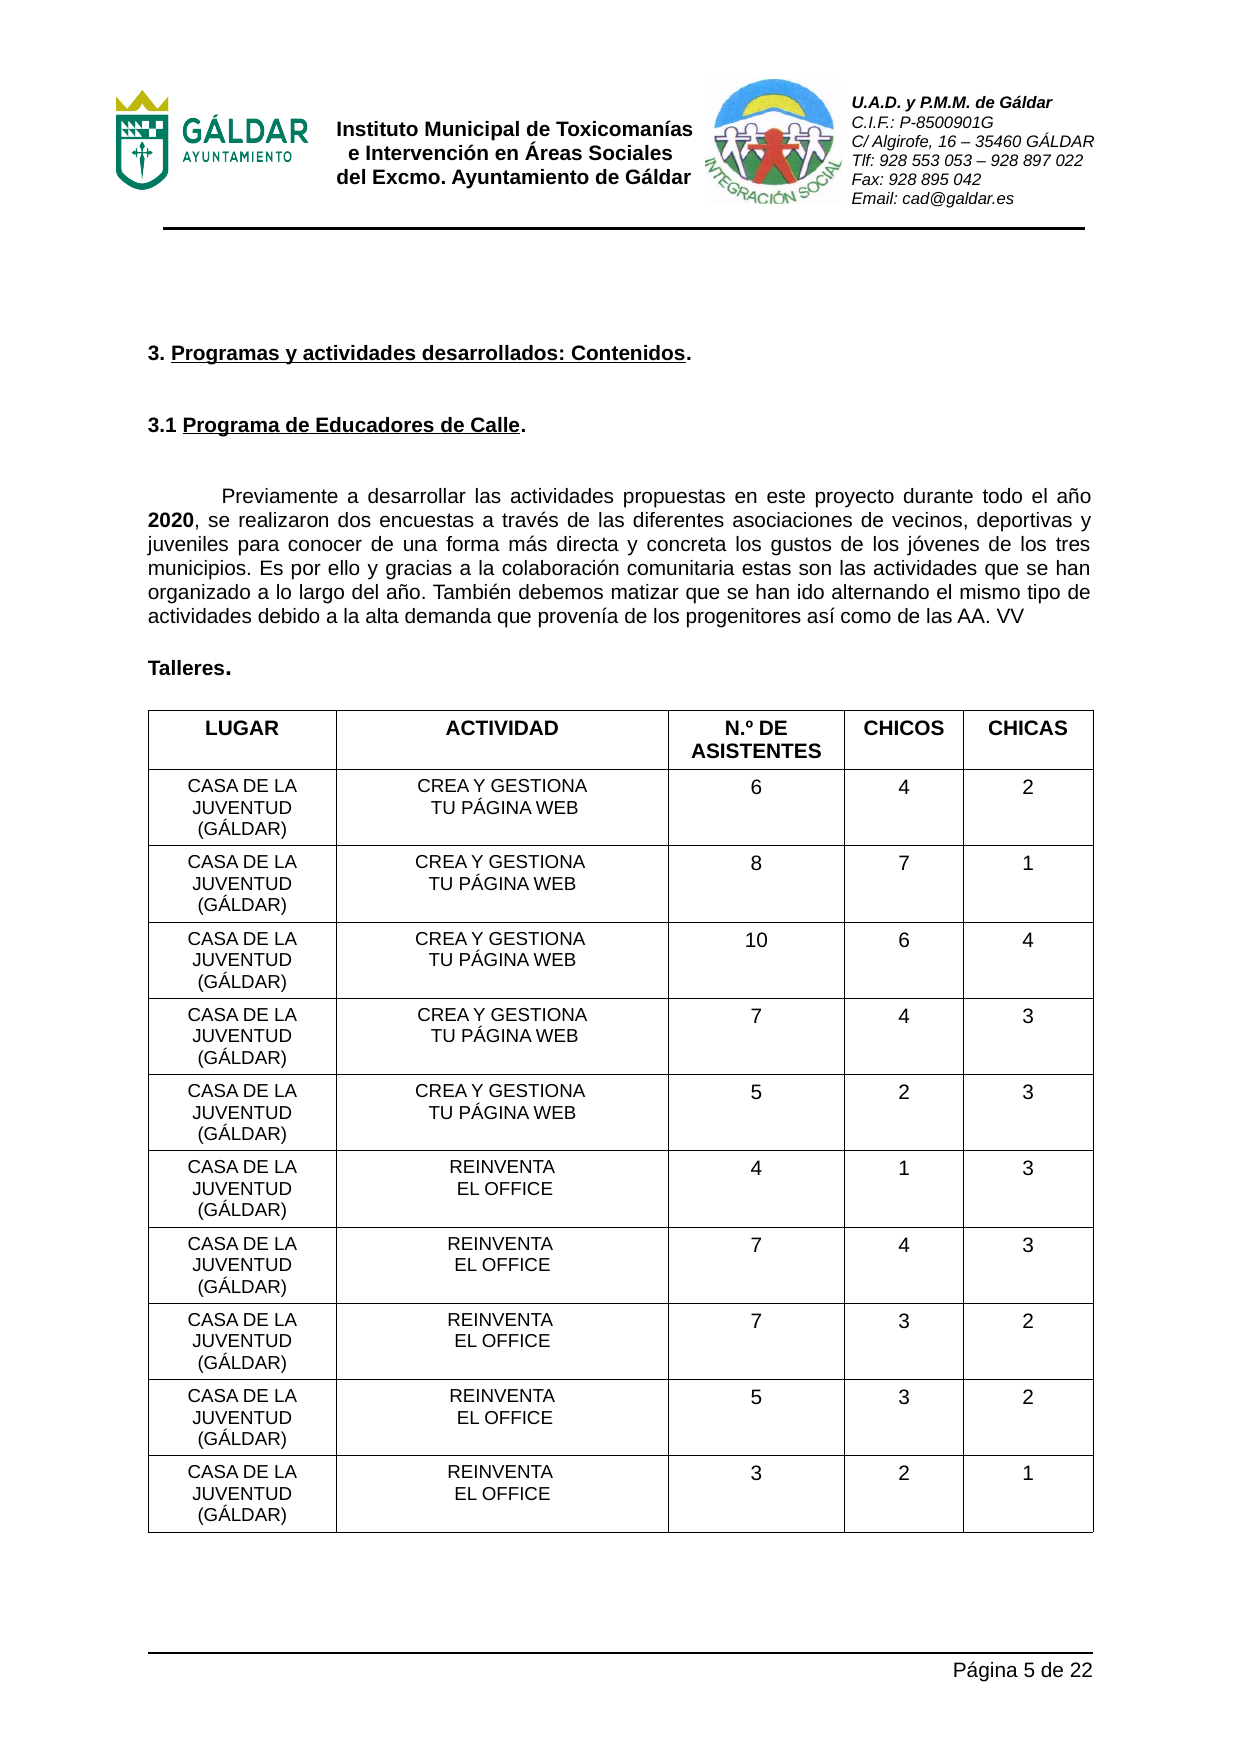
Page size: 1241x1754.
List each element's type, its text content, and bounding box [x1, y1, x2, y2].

table_cell 4 [845, 770, 963, 845]
table_cell REINVENTA EL OFFICE [337, 1151, 668, 1227]
table_cell 6 [669, 770, 844, 845]
table_cell 1 [845, 1151, 963, 1227]
table_header N.º DE ASISTENTES [669, 711, 844, 769]
table_cell CASA DE LA JUVENTUD (GÁLDAR) [149, 999, 336, 1074]
table_cell 2 [964, 1304, 1093, 1379]
table_cell CASA DE LA JUVENTUD (GÁLDAR) [149, 1456, 336, 1532]
table_cell CREA Y GESTIONA TU PÁGINA WEB [337, 846, 668, 922]
table_cell CASA DE LA JUVENTUD (GÁLDAR) [149, 1075, 336, 1150]
table_cell 7 [845, 846, 963, 922]
table_cell 1 [964, 846, 1093, 922]
table_cell CASA DE LA JUVENTUD (GÁLDAR) [149, 846, 336, 922]
table_header ACTIVIDAD [337, 711, 668, 769]
table_cell CREA Y GESTIONA TU PÁGINA WEB [337, 1075, 668, 1150]
table_cell 8 [669, 846, 844, 922]
table_header CHICOS [845, 711, 963, 769]
table_cell 3 [964, 1151, 1093, 1227]
table_cell REINVENTA EL OFFICE [337, 1380, 668, 1455]
table_cell 1 [964, 1456, 1093, 1532]
table_cell 2 [964, 1380, 1093, 1455]
text 3.1 Programa de Educadores de Calle. [148, 412, 1093, 436]
table_cell CASA DE LA JUVENTUD (GÁLDAR) [149, 1151, 336, 1227]
table_cell 7 [669, 999, 844, 1074]
table_cell 7 [669, 1304, 844, 1379]
text Talleres. [148, 652, 1093, 681]
table_cell 6 [845, 923, 963, 998]
table_cell 3 [964, 1075, 1093, 1150]
text Previamente a desarrollar las actividades propuestas en este proyecto durante todo el año 2020, se realizaron dos encuestas a través de las diferentes asociaciones de vecinos, deportivas y juveniles para conocer de una forma más directa y concreta los gustos de los jóvenes de los tres municipios. Es por ello y gracias a la colaboración comunitaria estas son las actividades que se han organizado a lo largo del año. También debemos matizar que se han ido alternando el mismo tipo de actividades debido a la alta demanda que provenía de los progenitores así como de las AA. VV [148, 484, 1093, 628]
table_cell CASA DE LA JUVENTUD (GÁLDAR) [149, 923, 336, 998]
table_cell CASA DE LA JUVENTUD (GÁLDAR) [149, 1304, 336, 1379]
table_cell 2 [964, 770, 1093, 845]
table_cell CASA DE LA JUVENTUD (GÁLDAR) [149, 1380, 336, 1455]
table_cell CREA Y GESTIONA TU PÁGINA WEB [337, 999, 668, 1074]
text 3. Programas y actividades desarrollados: Contenidos. [148, 341, 1093, 364]
table_cell 7 [669, 1228, 844, 1303]
table_cell 2 [845, 1456, 963, 1532]
table_cell REINVENTA EL OFFICE [337, 1304, 668, 1379]
table_header CHICAS [964, 711, 1093, 769]
table_cell 3 [845, 1380, 963, 1455]
table_cell 3 [845, 1304, 963, 1379]
table_cell CASA DE LA JUVENTUD (GÁLDAR) [149, 1228, 336, 1303]
table_cell CREA Y GESTIONA TU PÁGINA WEB [337, 770, 668, 845]
table_cell 3 [669, 1456, 844, 1532]
picture [705, 79, 842, 204]
table_cell 4 [845, 999, 963, 1074]
table_cell 10 [669, 923, 844, 998]
table_header LUGAR [149, 711, 336, 769]
table_cell 3 [964, 999, 1093, 1074]
table_cell 5 [669, 1075, 844, 1150]
picture [96, 64, 325, 215]
table_cell CREA Y GESTIONA TU PÁGINA WEB [337, 923, 668, 998]
table_cell 4 [669, 1151, 844, 1227]
table_cell 4 [845, 1228, 963, 1303]
table_cell 5 [669, 1380, 844, 1455]
table_cell REINVENTA EL OFFICE [337, 1228, 668, 1303]
table_cell 4 [964, 923, 1093, 998]
table_cell 3 [964, 1228, 1093, 1303]
table_cell REINVENTA EL OFFICE [337, 1456, 668, 1532]
table_cell 2 [845, 1075, 963, 1150]
table_cell CASA DE LA JUVENTUD (GÁLDAR) [149, 770, 336, 845]
